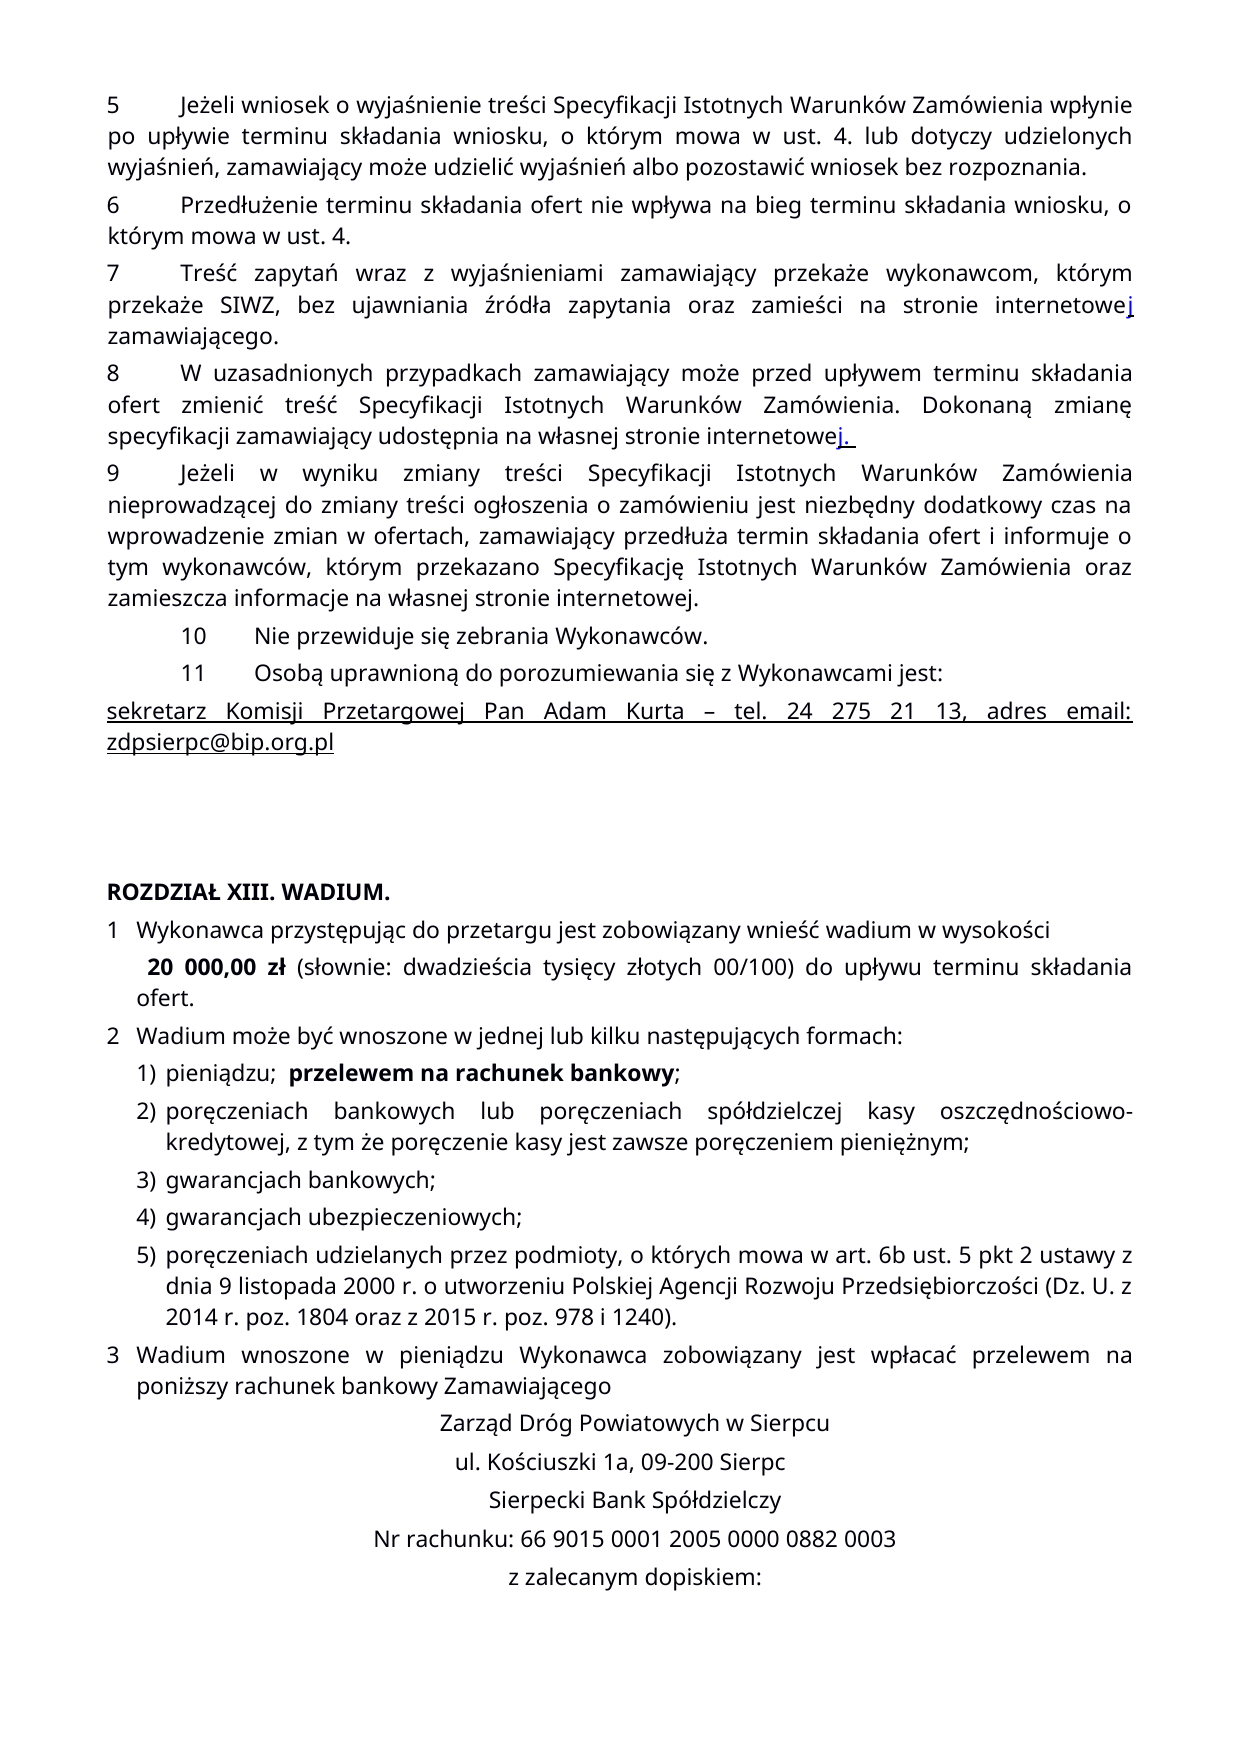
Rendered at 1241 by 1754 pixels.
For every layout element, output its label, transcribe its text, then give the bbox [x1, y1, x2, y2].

list Nie przewiduje się zebrania Wykonawców. [180, 620, 1133, 651]
text zdpsierpc@bip.org.pl [106, 722, 1133, 757]
list Zarząd Dróg Powiatowych w Sierpcu [106, 1407, 1134, 1439]
list gwarancjach ubezpieczeniowych; [136, 1201, 1134, 1232]
list Wadium wnoszone w pieniądzu Wykonawca zobowiązany jest wpłacać przelewem na poniższy rachunek bankowy Zamawiającego [106, 1339, 1134, 1401]
list Sierpecki Bank Spółdzielczy [106, 1484, 1134, 1516]
list Przedłużenie terminu składania ofert nie wpływa na bieg terminu składania wniosku, o którym mowa w ust. 4. [106, 189, 1133, 251]
text sekretarz Komisji Przetargowej Pan Adam Kurta – tel. 24 275 21 13, adres email: [106, 695, 1133, 721]
list ul. Kościuszki 1a, 09-200 Sierpc [106, 1446, 1134, 1477]
list Osobą uprawnioną do porozumiewania się z Wykonawcami jest: [180, 657, 1133, 689]
list gwarancjach bankowych; [136, 1164, 1134, 1195]
list Wykonawca przystępując do przetargu jest zobowiązany wnieść wadium w wysokości [106, 914, 1134, 945]
list Nr rachunku: 66 9015 0001 2005 0000 0882 0003 [106, 1523, 1134, 1554]
list poręczeniach udzielanych przez podmioty, o których mowa w art. 6b ust. 5 pkt 2 ustawy z dnia 9 listopada 2000 r. o utworzeniu Polskiej Agencji Rozwoju Przedsiębiorczości (Dz. U. z 2014 r. poz. 1804 oraz z 2015 r. poz. 978 i 1240). [136, 1239, 1134, 1332]
list W uzasadnionych przypadkach zamawiający może przed upływem terminu składania ofert zmienić treść Specyfikacji Istotnych Warunków Zamówienia. Dokonaną zmianę specyfikacji zamawiający udostępnia na własnej stronie internetowej. [106, 357, 1133, 451]
list Jeżeli w wyniku zmiany treści Specyfikacji Istotnych Warunków Zamówienia nieprowadzącej do zmiany treści ogłoszenia o zamówieniu jest niezbędny dodatkowy czas na wprowadzenie zmian w ofertach, zamawiający przedłuża termin składania ofert i informuje o tym wykonawców, którym przekazano Specyfikację Istotnych Warunków Zamówienia oraz zamieszcza informacje na własnej stronie internetowej. [106, 457, 1133, 614]
list z zalecanym dopiskiem: [106, 1561, 1134, 1592]
list Treść zapytań wraz z wyjaśnieniami zamawiający przekaże wykonawcom, którym przekaże SIWZ, bez ujawniania źródła zapytania oraz zamieści na stronie internetowej zamawiającego. [106, 257, 1133, 351]
list Jeżeli wniosek o wyjaśnienie treści Specyfikacji Istotnych Warunków Zamówienia wpłynie po upływie terminu składania wniosku, o którym mowa w ust. 4. lub dotyczy udzielonych wyjaśnień, zamawiający może udzielić wyjaśnień albo pozostawić wniosek bez rozpoznania. [106, 89, 1133, 182]
list 20 000,00 zł (słownie: dwadzieścia tysięcy złotych 00/100) do upływu terminu składania ofert. [106, 951, 1134, 1014]
list poręczeniach bankowych lub poręczeniach spółdzielczej kasy oszczędnościowo-kredytowej, z tym że poręczenie kasy jest zawsze poręczeniem pieniężnym; [136, 1095, 1134, 1157]
list Wadium może być wnoszone w jednej lub kilku następujących formach: [106, 1020, 1134, 1051]
list pieniądzu; przelewem na rachunek bankowy; [136, 1057, 1134, 1089]
text ROZDZIAŁ XIII. WADIUM. [106, 876, 1134, 907]
